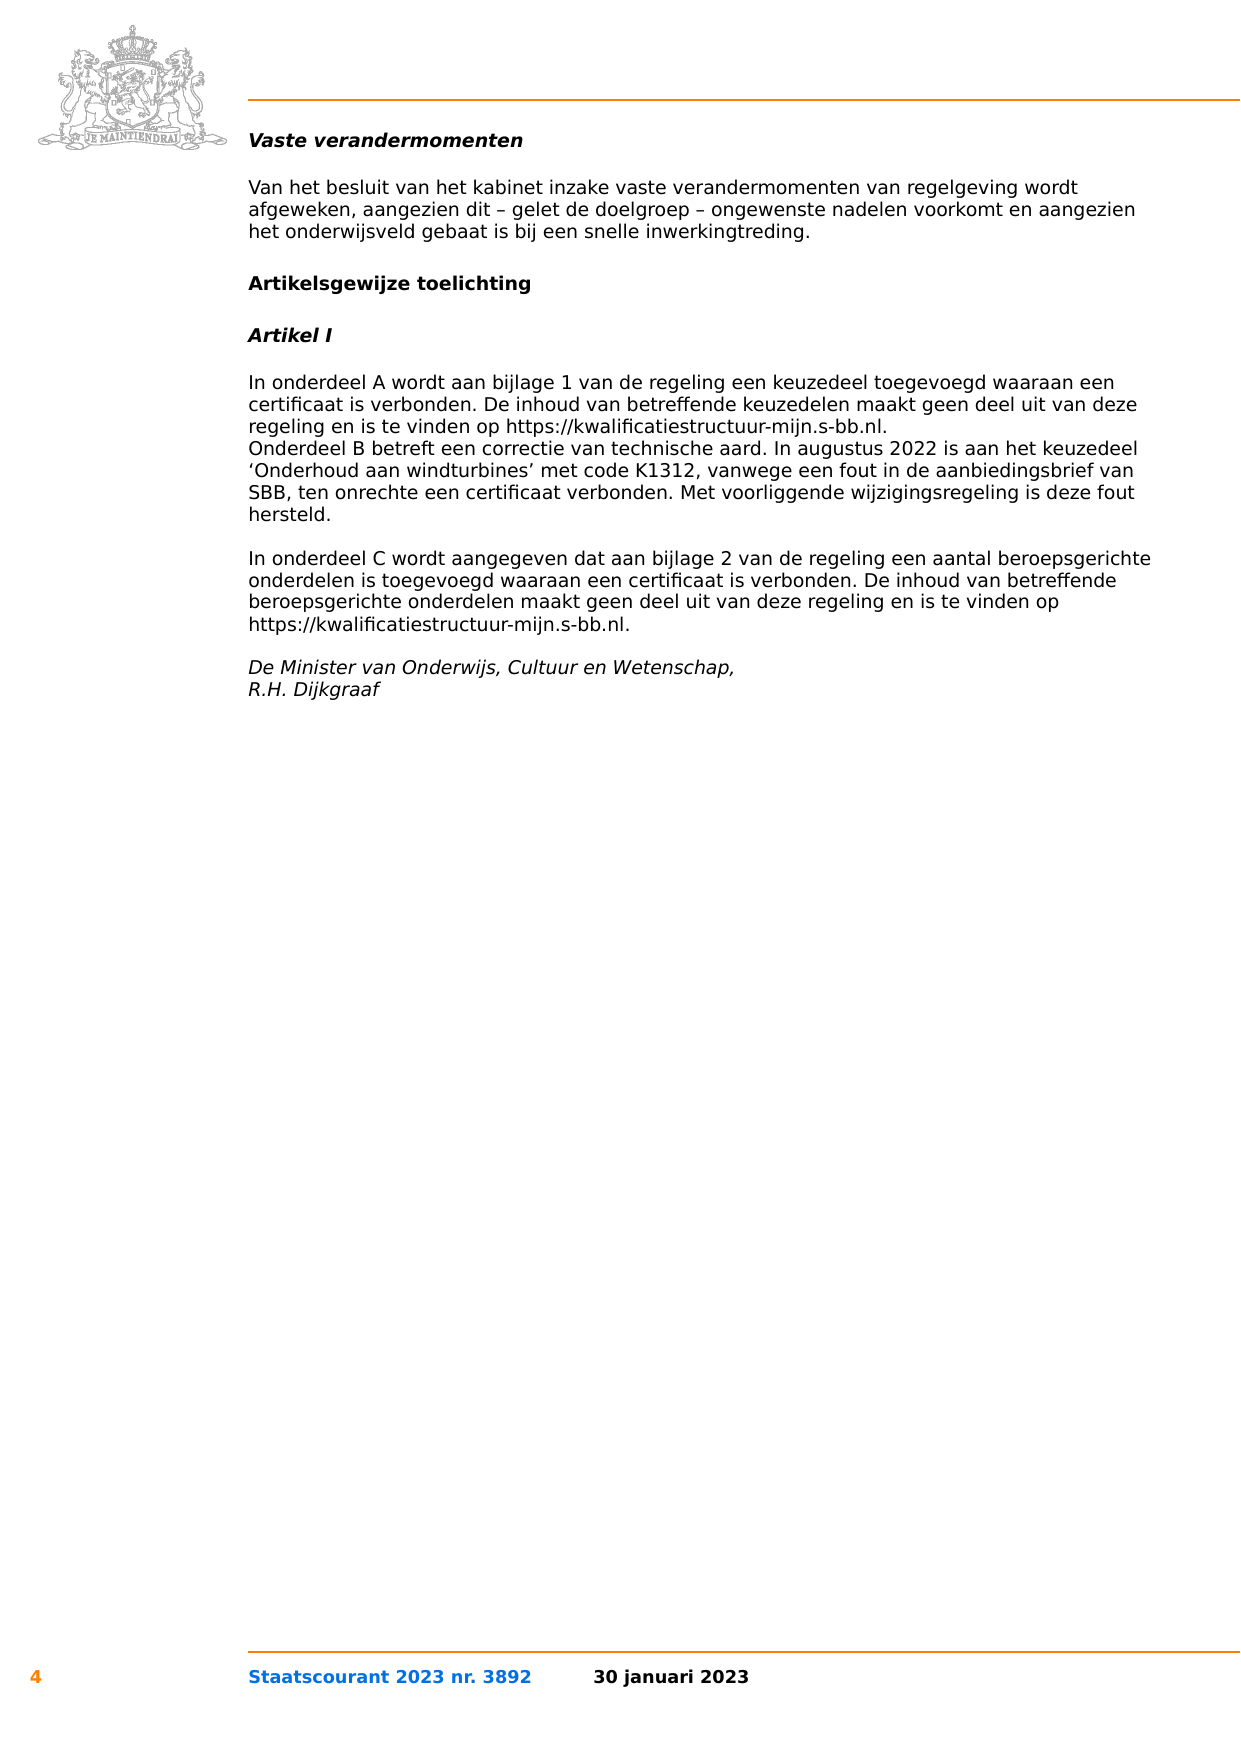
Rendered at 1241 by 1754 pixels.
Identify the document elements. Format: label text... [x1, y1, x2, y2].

text Van het besluit van het kabinet inzake vaste verandermomenten van regelgeving wordt afgeweken, aangezien dit – gelet de doelgroep – ongewenste nadelen voorkomt en aangezien het onderwijsveld gebaat is bij een snelle inwerkingtreding. [248, 177, 1163, 243]
subtitle Vaste verandermomenten [248, 130, 1163, 152]
text In onderdeel C wordt aangegeven dat aan bijlage 2 van de regeling een aantal beroepsgerichte onderdelen is toegevoegd waaraan een certificaat is verbonden. De inhoud van betreffende beroepsgerichte onderdelen maakt geen deel uit van deze regeling en is te vinden op https://kwalificatiestructuur-mijn.s-bb.nl. [248, 547, 1163, 635]
text Onderdeel B betreft een correctie van technische aard. In augustus 2022 is aan het keuzedeel ‘Onderhoud aan windturbines’ met code K1312, vanwege een fout in de aanbiedingsbrief van SBB, ten onrechte een certificaat verbonden. Met voorliggende wijzigingsregeling is deze fout hersteld. [248, 438, 1163, 526]
picture [38, 25, 227, 150]
text In onderdeel A wordt aan bijlage 1 van de regeling een keuzedeel toegevoegd waaraan een certificaat is verbonden. De inhoud van betreffende keuzedelen maakt geen deel uit van deze regeling en is te vinden op https://kwalificatiestructuur-mijn.s-bb.nl. [248, 372, 1163, 438]
subtitle Artikel I [248, 325, 1163, 347]
text De Minister van Onderwijs, Cultuur en Wetenschap, R.H. Dijkgraaf [248, 657, 1163, 701]
subtitle Artikelsgewijze toelichting [248, 273, 1163, 295]
